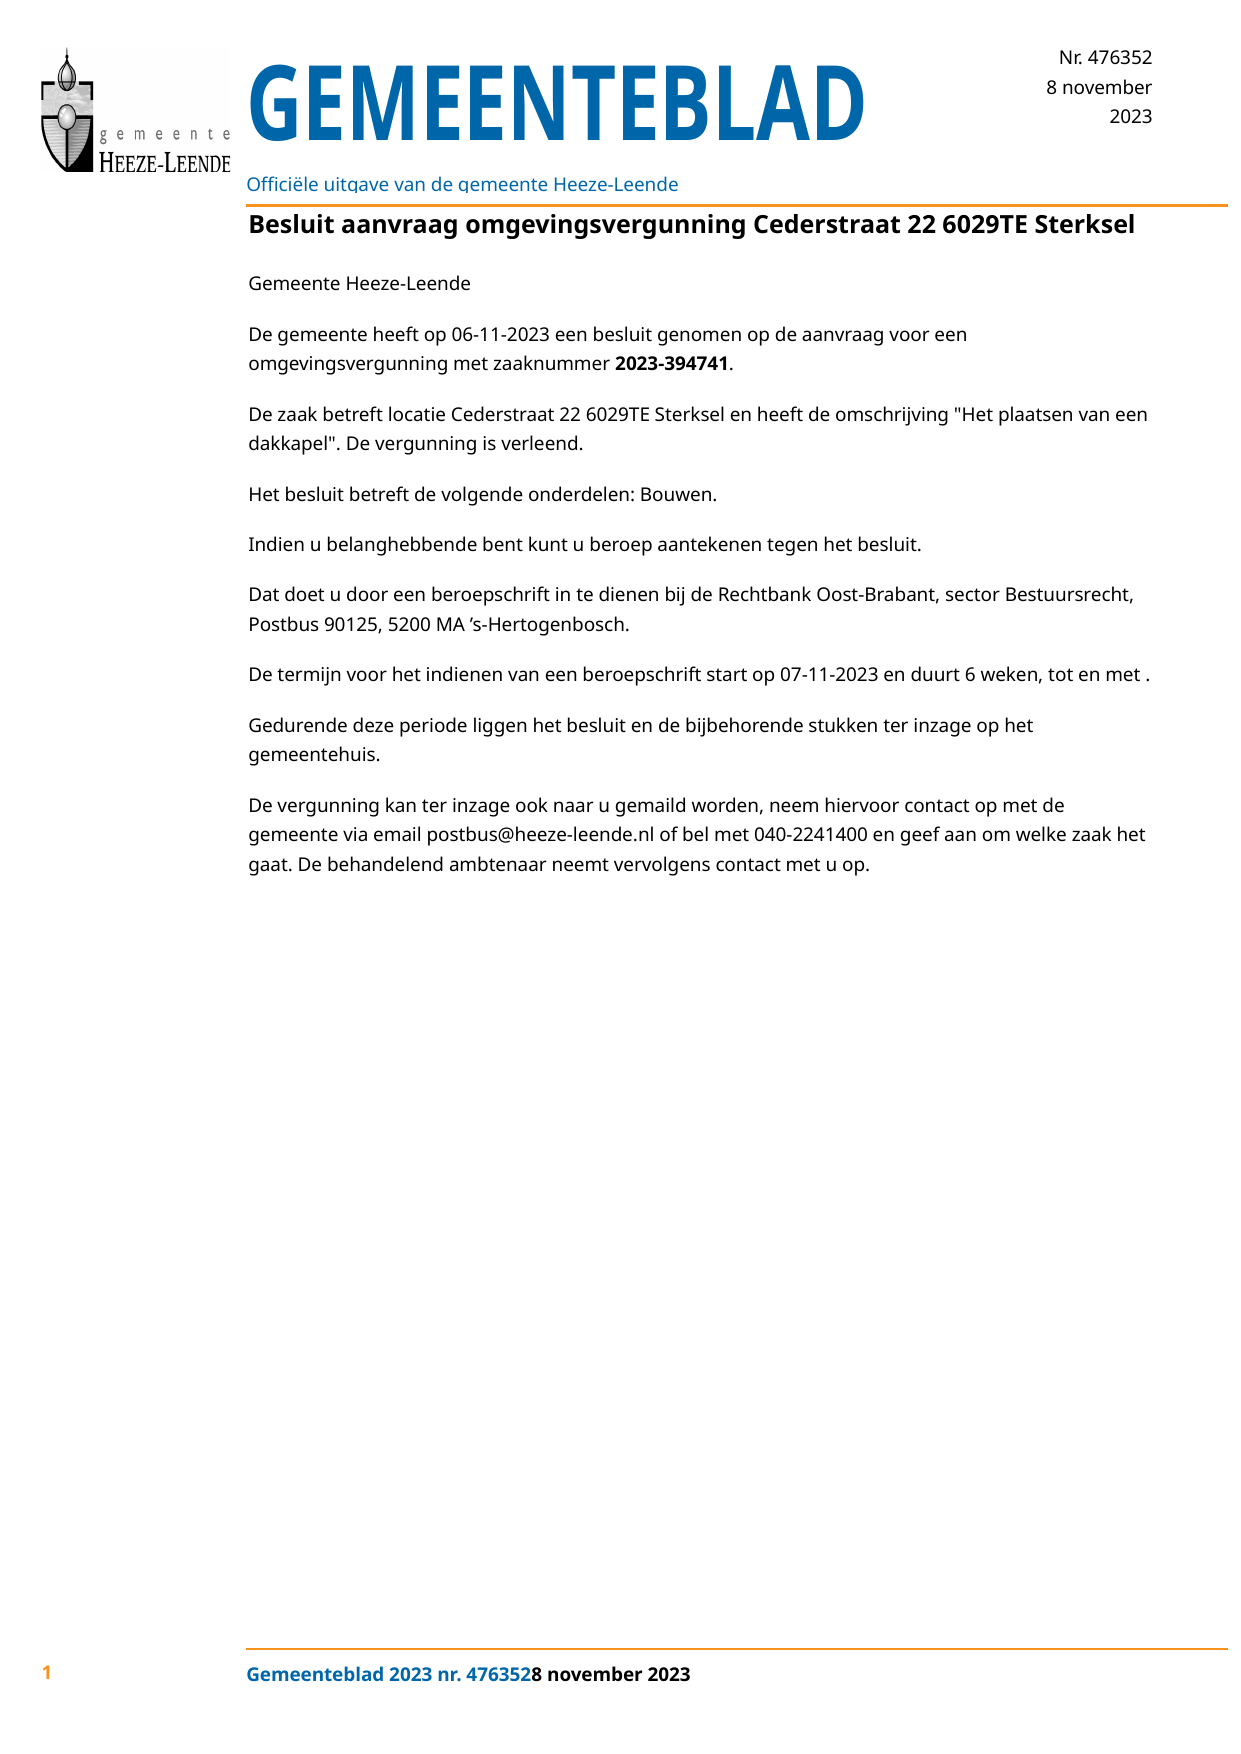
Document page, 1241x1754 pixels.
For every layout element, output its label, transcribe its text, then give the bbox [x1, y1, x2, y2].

text Besluit aanvraag omgevingsvergunning Cederstraat 22 6029TE Sterksel [248, 207, 1152, 241]
text Indien u belanghebbende bent kunt u beroep aantekenen tegen het besluit. [248, 531, 1152, 557]
text De gemeente heeft op 06-11-2023 een besluit genomen op de aanvraag voor een omgevingsvergunning met zaaknummer 2023-394741. [248, 321, 1152, 376]
text De zaak betreft locatie Cederstraat 22 6029TE Sterksel en heeft de omschrijving "Het plaatsen van een dakkapel". De vergunning is verleend. [248, 401, 1152, 456]
text Dat doet u door een beroepschrift in te dienen bij de Rechtbank Oost-Brabant, sector Bestuursrecht, Postbus 90125, 5200 MA ’s-Hertogenbosch. [248, 582, 1152, 637]
text Het besluit betreft de volgende onderdelen: Bouwen. [248, 481, 1152, 506]
text De vergunning kan ter inzage ook naar u gemaild worden, neem hiervoor contact op met de gemeente via email postbus@heeze-leende.nl of bel met 040-2241400 en geef aan om welke zaak het gaat. De behandelend ambtenaar neemt vervolgens contact met u op. [248, 792, 1152, 877]
text Gedurende deze periode liggen het besluit en de bijbehorende stukken ter inzage op het gemeentehuis. [248, 712, 1152, 767]
text Gemeente Heeze-Leende [248, 270, 1152, 296]
picture [41, 47, 231, 172]
text De termijn voor het indienen van een beroepschrift start op 07-11-2023 en duurt 6 weken, tot en met . [248, 662, 1152, 687]
